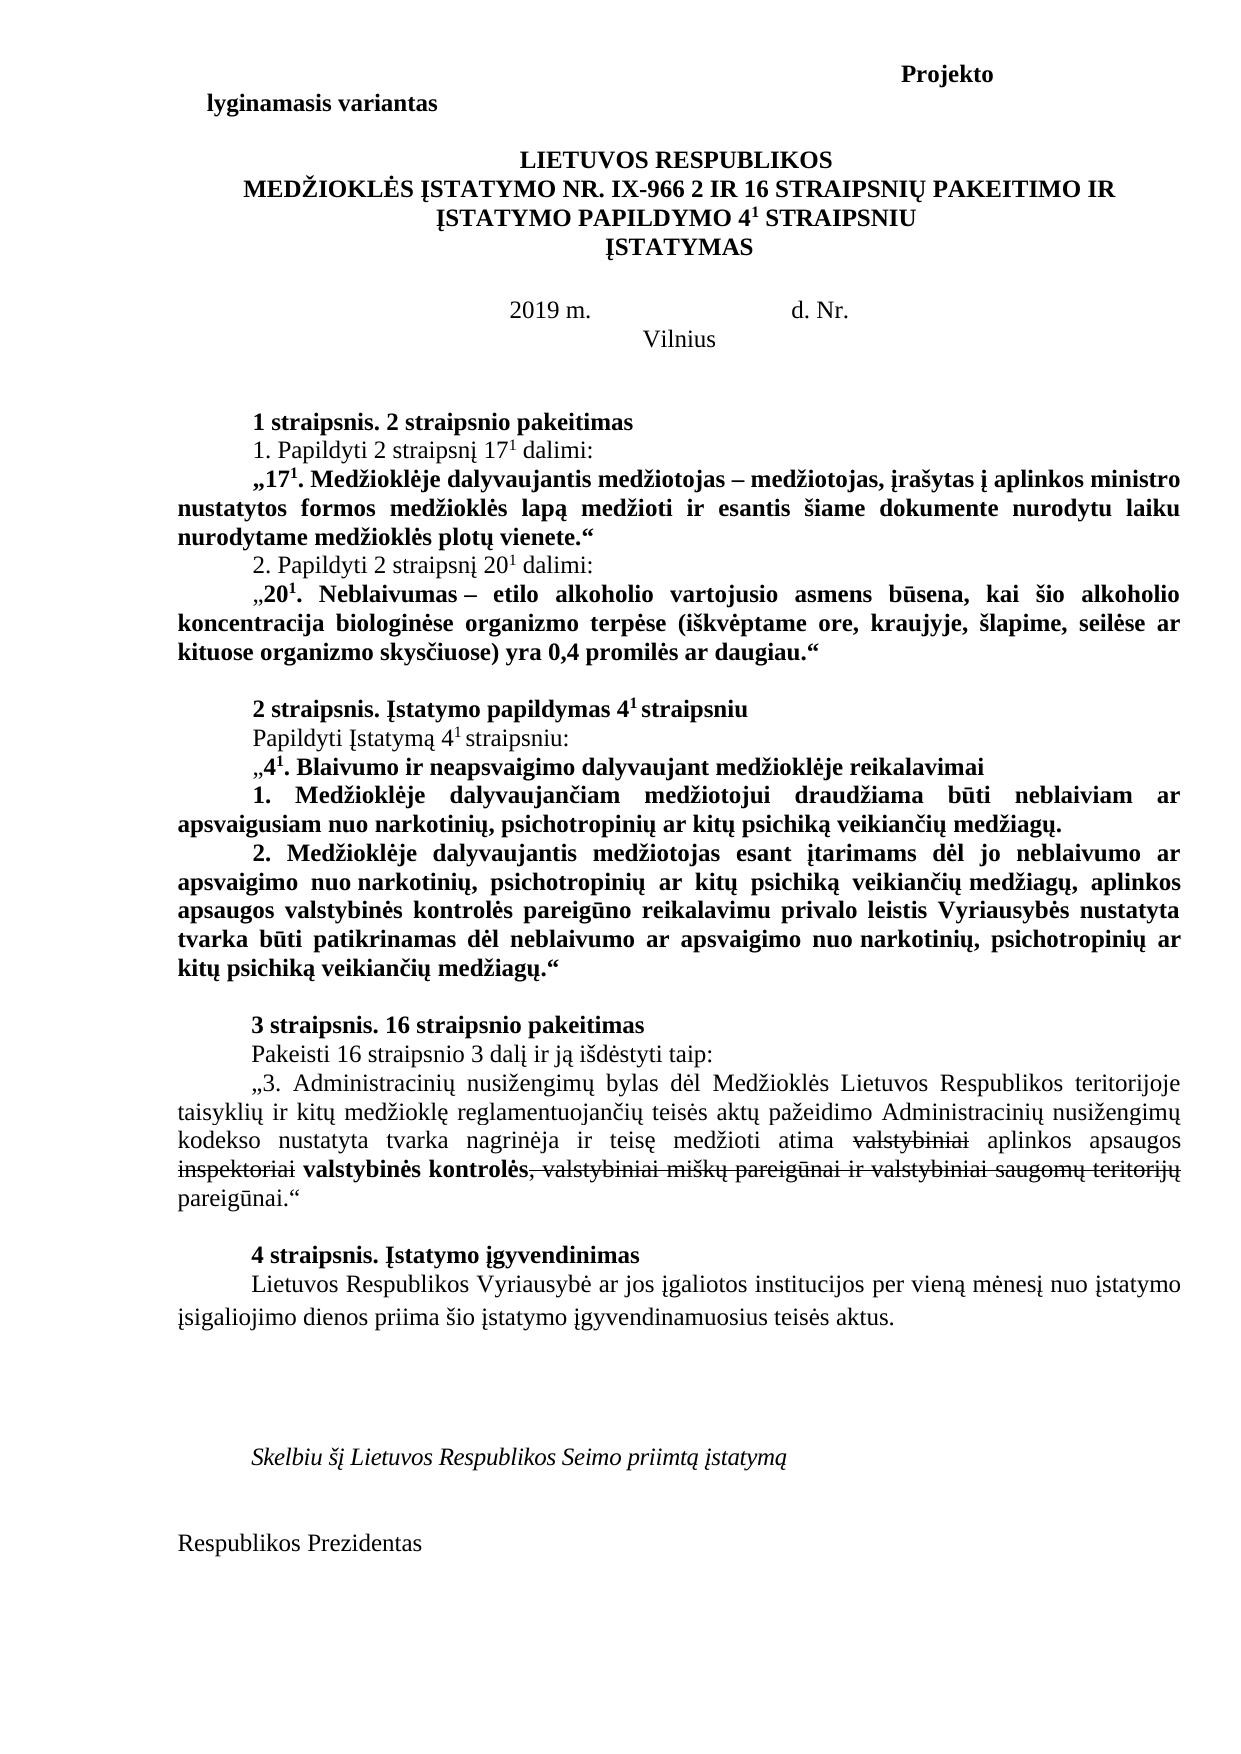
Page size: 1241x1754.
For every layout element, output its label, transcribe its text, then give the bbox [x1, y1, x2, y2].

text MEDŽIOKLĖS ĮSTATYMO NR. Ix-966 2 IR 16 STRAIPSNIŲ PAKEITIMO IR ĮSTATYMO PAPILDYMO 41 STRAIPSNIU [177, 174, 1181, 232]
text 1 straipsnis. 2 straipsnio pakeitimas [177, 407, 1181, 435]
text „41. Blaivumo ir neapsvaigimo dalyvaujant medžioklėje reikalavimai [177, 752, 1181, 780]
text 1. Papildyti 2 straipsnį 171 dalimi: [177, 435, 1181, 464]
text Pakeisti 16 straipsnio 3 dalį ir ją išdėstyti taip: [177, 1039, 1181, 1068]
subtitle Projekto [840, 59, 1181, 88]
subtitle lyginamasis variantas [177, 88, 1181, 117]
text 2. Papildyti 2 straipsnį 201 dalimi: [177, 550, 1181, 579]
text 3 straipsnis. 16 straipsnio pakeitimas [177, 1010, 1181, 1039]
text Skelbiu šį Lietuvos Respublikos Seimo priimtą įstatymą [177, 1442, 1181, 1471]
text 2 straipsnis. Įstatymo papildymas 41 straipsniu [177, 694, 1181, 723]
text 4 straipsnis. Įstatymo įgyvendinimas [177, 1240, 1181, 1269]
text „3. Administracinių nusižengimų bylas dėl Medžioklės Lietuvos Respublikos teritorijoje taisyklių ir kitų medžioklę reglamentuojančių teisės aktų pažeidimo Administracinių nusižengimų kodekso nustatyta tvarka nagrinėja ir teisę medžioti atima valstybiniai aplinkos apsaugos inspektoriai valstybinės kontrolės, valstybiniai miškų pareigūnai ir valstybiniai saugomų teritorijų pareigūnai.“ [177, 1068, 1181, 1212]
text 1. Medžioklėje dalyvaujančiam medžiotojui draudžiama būti neblaiviam ar apsvaigusiam nuo narkotinių, psichotropinių ar kitų psichiką veikiančių medžiagų. [177, 780, 1181, 838]
text Papildyti Įstatymą 41 straipsniu: [177, 723, 1181, 752]
text ĮSTATYMAS [177, 232, 1181, 260]
text Lietuvos Respublikos Vyriausybė ar jos įgaliotos institucijos per vieną mėnesį nuo įstatymo įsigaliojimo dienos priima šio įstatymo įgyvendinamuosius teisės aktus. [177, 1269, 1181, 1331]
text „171. Medžioklėje dalyvaujantis medžiotojas – medžiotojas, įrašytas į aplinkos ministro nustatytos formos medžioklės lapą medžioti ir esantis šiame dokumente nurodytu laiku nurodytame medžioklės plotų vienete.“ [177, 464, 1181, 550]
text LIETUVOS RESPUBLIKOS [177, 145, 1181, 174]
text Vilnius [177, 324, 1181, 353]
text 2. Medžioklėje dalyvaujantis medžiotojas esant įtarimams dėl jo neblaivumo ar apsvaigimo nuo narkotinių, psichotropinių ar kitų psichiką veikiančių medžiagų, aplinkos apsaugos valstybinės kontrolės pareigūno reikalavimu privalo leistis Vyriausybės nustatyta tvarka būti patikrinamas dėl neblaivumo ar apsvaigimo nuo narkotinių, psichotropinių ar kitų psichiką veikiančių medžiagų.“ [177, 838, 1181, 982]
text Respublikos Prezidentas [177, 1528, 1181, 1557]
text 2019 m. d. Nr. [177, 295, 1181, 324]
text „201. Neblaivumas – etilo alkoholio vartojusio asmens būsena, kai šio alkoholio koncentracija biologinėse organizmo terpėse (iškvėptame ore, kraujyje, šlapime, seilėse ar kituose organizmo skysčiuose) yra 0,4 promilės ar daugiau.“ [177, 579, 1181, 665]
